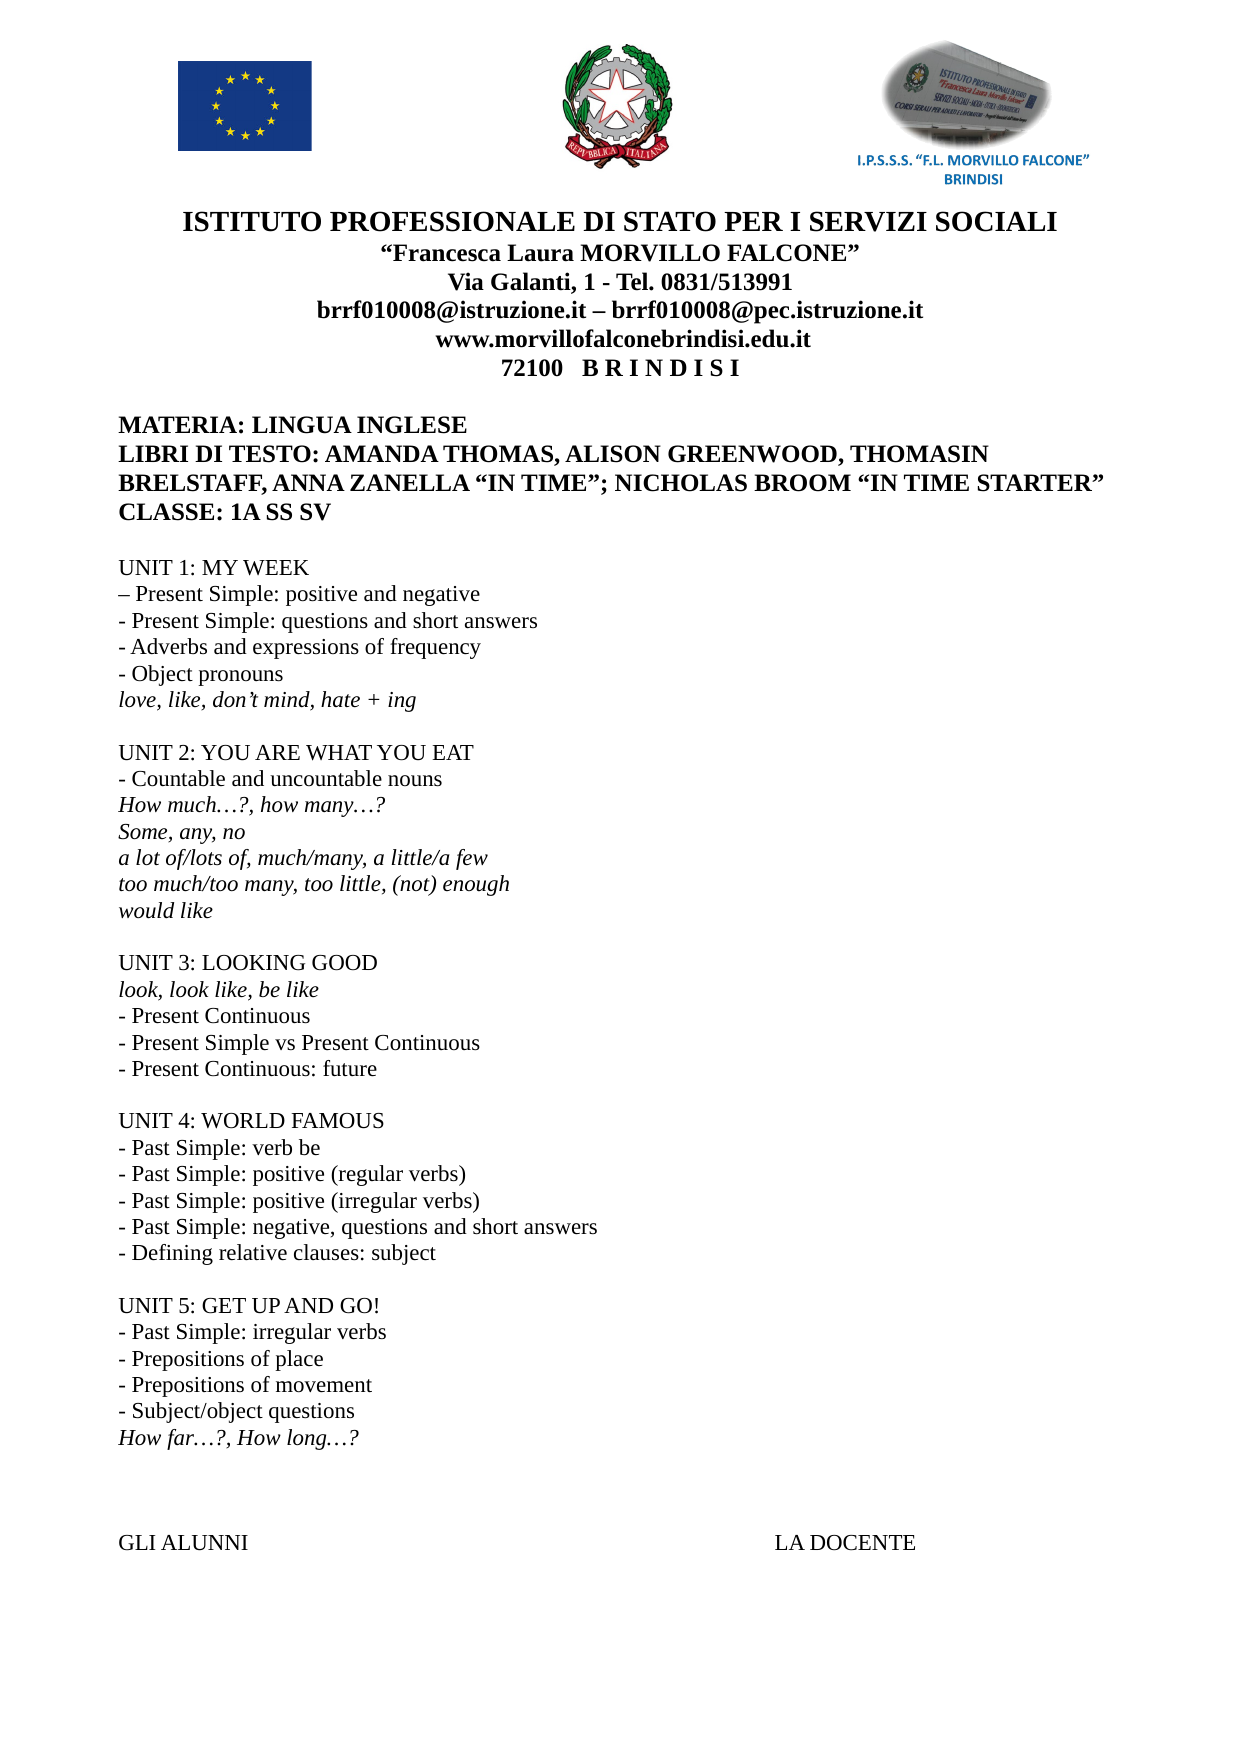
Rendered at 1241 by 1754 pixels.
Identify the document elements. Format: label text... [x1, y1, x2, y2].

text look, look like, be like [118, 976, 1122, 1002]
text Some, any, no [118, 818, 1122, 844]
text - Subject/object questions [118, 1397, 1122, 1424]
text - Adverbs and expressions of frequency [118, 633, 1122, 659]
text CLASSE: 1A SS SV [118, 497, 1122, 525]
text - Countable and uncountable nouns [118, 765, 1122, 791]
text - Present Simple: questions and short answers [118, 607, 1122, 633]
text - Prepositions of movement [118, 1371, 1122, 1397]
text - Prepositions of place [118, 1345, 1122, 1371]
text – Present Simple: positive and negative [118, 581, 1122, 607]
text www.morvillofalconebrindisi.edu.it [118, 324, 1122, 353]
text - Past Simple: negative, questions and short answers [118, 1213, 1122, 1239]
text UNIT 5: GET UP AND GO! [118, 1292, 1122, 1318]
text love, like, don’t mind, hate + ing [118, 686, 1122, 712]
text brrf010008@istruzione.it – brrf010008@pec.istruzione.it [118, 295, 1122, 324]
text GLI ALUNNI LA DOCENTE [118, 1529, 1122, 1556]
text - Present Continuous: future [118, 1055, 1122, 1081]
text would like [118, 897, 1122, 923]
text Via Galanti, 1 - Tel. 0831/513991 [118, 267, 1122, 295]
text - Object pronouns [118, 659, 1122, 686]
text - Past Simple: irregular verbs [118, 1318, 1122, 1345]
picture [178, 61, 312, 151]
text “Francesca Laura MORVILLO FALCONE” [118, 238, 1122, 267]
text - Present Continuous [118, 1002, 1122, 1028]
text - Past Simple: positive (regular verbs) [118, 1160, 1122, 1187]
text UNIT 2: YOU ARE WHAT YOU EAT [118, 739, 1122, 765]
text LIBRI DI TESTO: AMANDA THOMAS, ALISON GREENWOOD, THOMASIN BRELSTAFF, ANNA ZANELLA “IN TIME”; NICHOLAS BROOM “IN TIME STARTER” [118, 439, 1122, 497]
text - Past Simple: positive (irregular verbs) [118, 1187, 1122, 1213]
title ISTITUTO PROFESSIONALE DI STATO PER I SERVIZI SOCIALI [118, 204, 1122, 238]
text - Present Simple vs Present Continuous [118, 1028, 1122, 1055]
text UNIT 1: MY WEEK [118, 554, 1122, 581]
text MATERIA: LINGUA INGLESE [118, 410, 1122, 439]
text a lot of/lots of, much/many, a little/a few [118, 844, 1122, 870]
text How far…?, How long…? [118, 1424, 1122, 1450]
text 72100 B R I N D I S I [118, 353, 1122, 382]
text too much/too many, too little, (not) enough [118, 870, 1122, 897]
text UNIT 4: WORLD FAMOUS [118, 1108, 1122, 1134]
picture [556, 44, 679, 175]
text - Past Simple: verb be [118, 1134, 1122, 1160]
text How much…?, how many…? [118, 791, 1122, 818]
text UNIT 3: LOOKING GOOD [118, 949, 1122, 976]
text - Defining relative clauses: subject [118, 1239, 1122, 1266]
picture [843, 20, 1104, 216]
